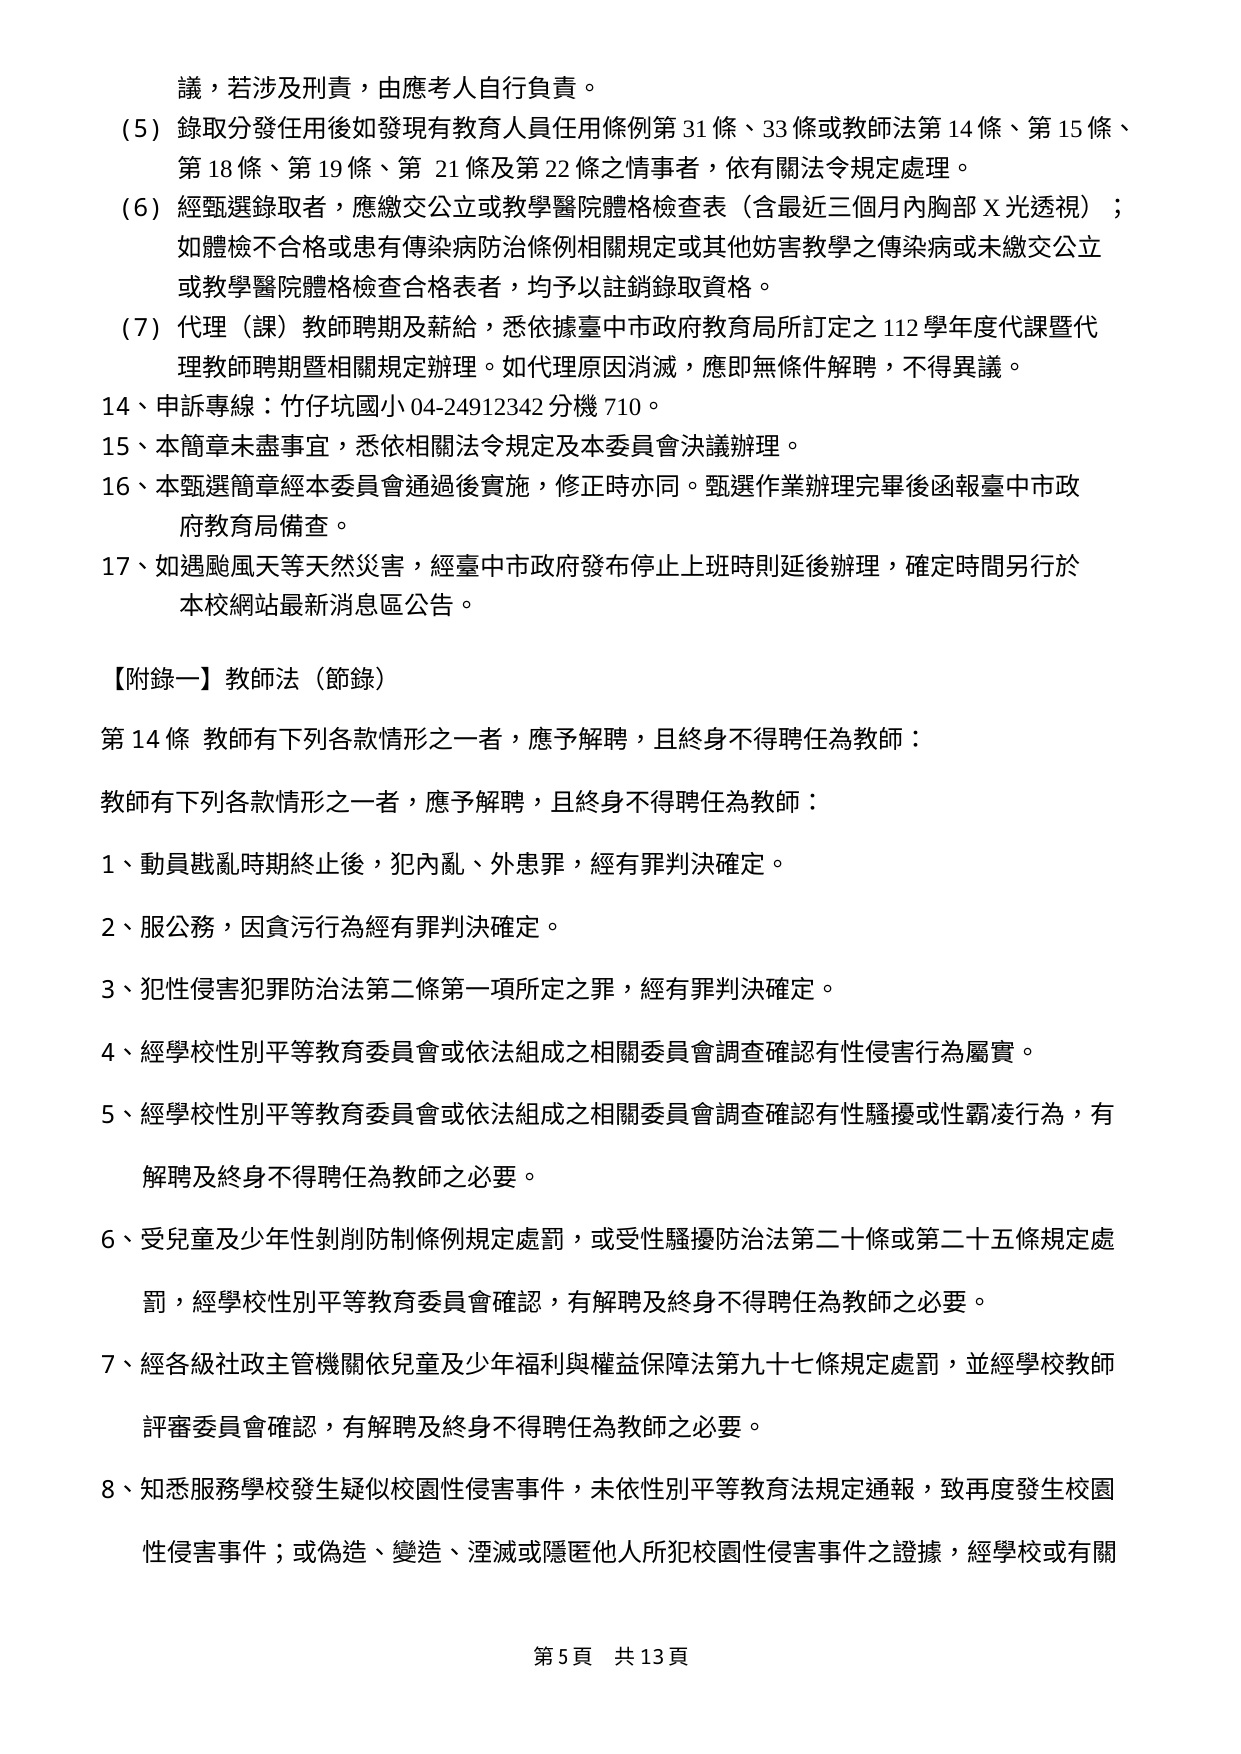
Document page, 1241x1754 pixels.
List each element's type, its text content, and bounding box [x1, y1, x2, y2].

text 本校網站最新消息區公告。 [142, 586, 1122, 622]
list 本簡章未盡事宜，悉依相關法令規定及本委員會決議辦理。 [100, 427, 1122, 463]
list 錄取分發任用後如發現有教育人員任用條例第31條、33條或教師法第14條、第15條、第18條、第19條、第 21條及第22條之情事者，依有關法令規定處理。 [118, 108, 1122, 184]
list 服公務，因貪污行為經有罪判決確定。 [100, 883, 1122, 946]
list 申訴專線：竹仔坑國小04-24912342分機710。 [100, 387, 1122, 423]
list 議，若涉及刑責，由應考人自行負責。 [118, 68, 1122, 105]
list 知悉服務學校發生疑似校園性侵害事件，未依性別平等教育法規定通報，致再度發生校園性侵害事件；或偽造、變造、湮滅或隱匿他人所犯校園性侵害事件之證據，經學校或有關 [100, 1446, 1122, 1571]
text 教師有下列各款情形之一者，應予解聘，且終身不得聘任為教師： [100, 758, 1122, 821]
list 經各級社政主管機關依兒童及少年福利與權益保障法第九十七條規定處罰，並經學校教師評審委員會確認，有解聘及終身不得聘任為教師之必要。 [100, 1321, 1122, 1446]
list 經學校性別平等教育委員會或依法組成之相關委員會調查確認有性騷擾或性霸凌行為，有解聘及終身不得聘任為教師之必要。 [100, 1071, 1122, 1196]
text 【附錄一】教師法（節錄） [100, 660, 1122, 696]
list 代理（課）教師聘期及薪給，悉依據臺中市政府教育局所訂定之112學年度代課暨代理教師聘期暨相關規定辦理。如代理原因消滅，應即無條件解聘，不得異議。 [118, 307, 1122, 383]
list 如遇颱風天等天然災害，經臺中市政府發布停止上班時則延後辦理，確定時間另行於 [100, 546, 1122, 582]
list 犯性侵害犯罪防治法第二條第一項所定之罪，經有罪判決確定。 [100, 946, 1122, 1008]
list 經學校性別平等教育委員會或依法組成之相關委員會調查確認有性侵害行為屬實。 [100, 1008, 1122, 1071]
list 動員戡亂時期終止後，犯內亂、外患罪，經有罪判決確定。 [100, 821, 1122, 883]
text 第14條 教師有下列各款情形之一者，應予解聘，且終身不得聘任為教師： [100, 696, 1122, 758]
list 本甄選簡章經本委員會通過後實施，修正時亦同。甄選作業辦理完畢後函報臺中市政 [100, 466, 1122, 503]
text 府教育局備查。 [142, 506, 1122, 542]
list 經甄選錄取者，應繳交公立或教學醫院體格檢查表（含最近三個月內胸部X光透視）；如體檢不合格或患有傳染病防治條例相關規定或其他妨害教學之傳染病或未繳交公立或教學醫院體格檢查合格表者，均予以註銷錄取資格。 [118, 188, 1122, 304]
list 受兒童及少年性剝削防制條例規定處罰，或受性騷擾防治法第二十條或第二十五條規定處罰，經學校性別平等教育委員會確認，有解聘及終身不得聘任為教師之必要。 [100, 1196, 1122, 1321]
